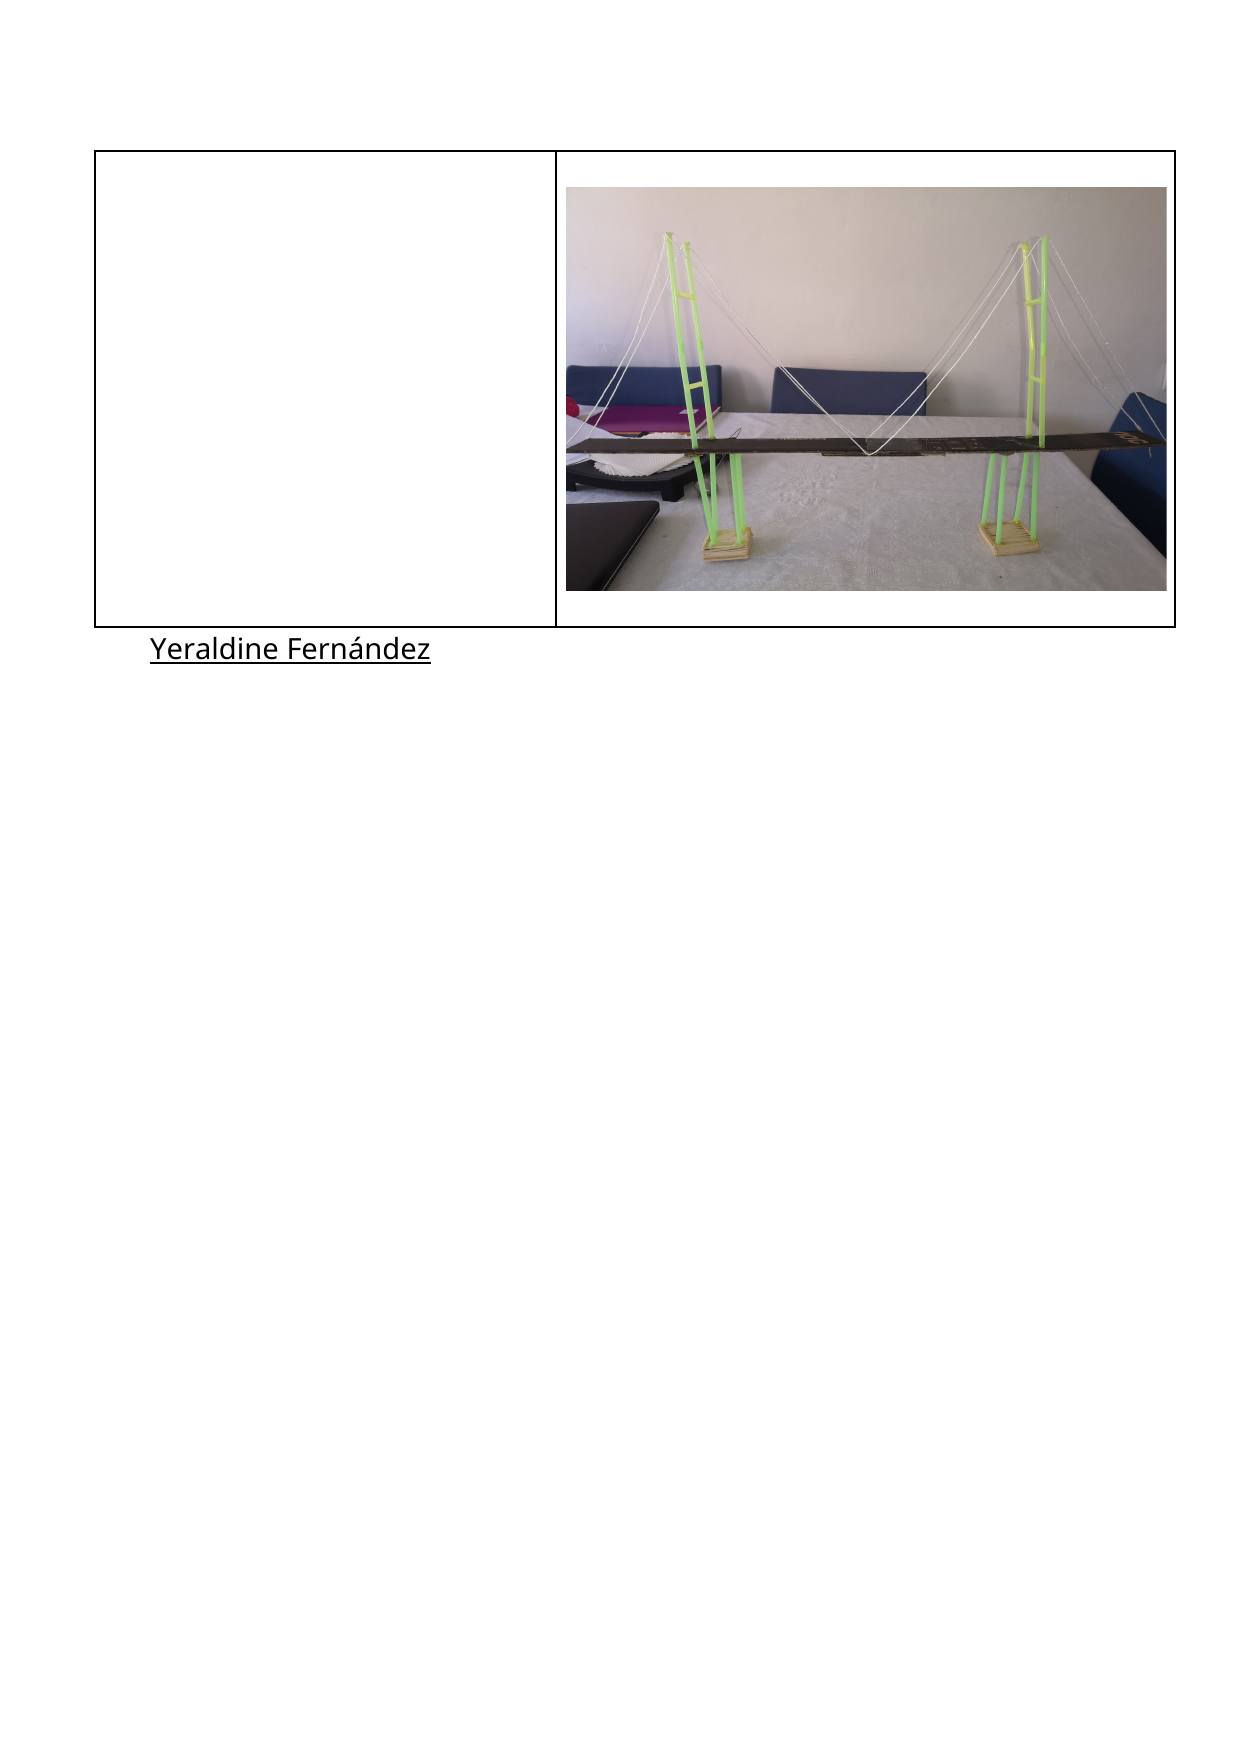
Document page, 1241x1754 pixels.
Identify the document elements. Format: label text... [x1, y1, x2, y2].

table_cell [557, 152, 1174, 626]
table_cell [96, 152, 555, 626]
picture [566, 187, 1167, 591]
text Yeraldine Fernández [150, 628, 1090, 668]
